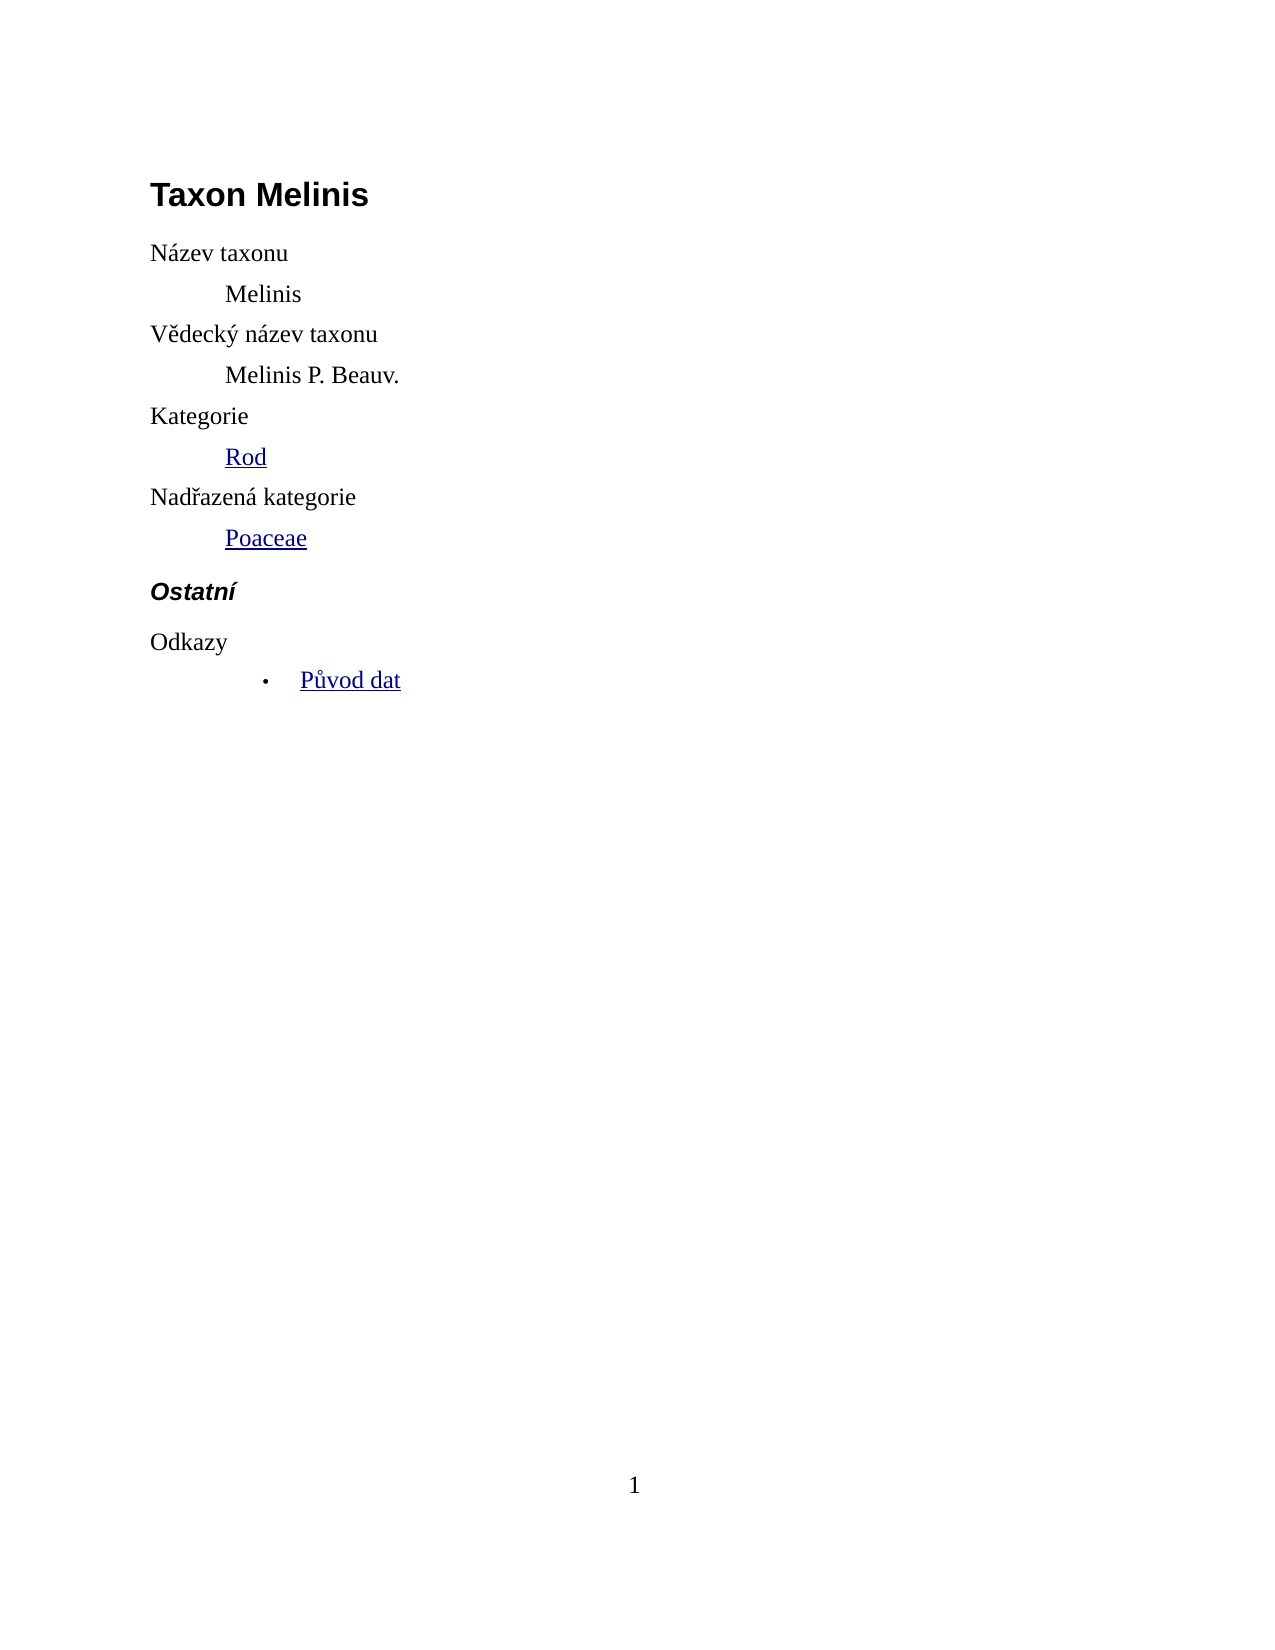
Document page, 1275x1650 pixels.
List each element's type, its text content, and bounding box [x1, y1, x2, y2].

text Melinis [225, 279, 1125, 308]
text Název taxonu [150, 238, 1125, 267]
text Poaceae [225, 523, 1125, 552]
text Vědecký název taxonu [150, 319, 1125, 348]
subtitle Ostatní [150, 577, 1125, 606]
subtitle Taxon Melinis [150, 175, 1125, 214]
list Původ dat [262, 665, 1125, 693]
text Kategorie [150, 401, 1125, 430]
text Nadřazená kategorie [150, 482, 1125, 511]
text Rod [225, 442, 1125, 471]
text Melinis P. Beauv. [225, 360, 1125, 389]
text Odkazy [150, 627, 1125, 656]
